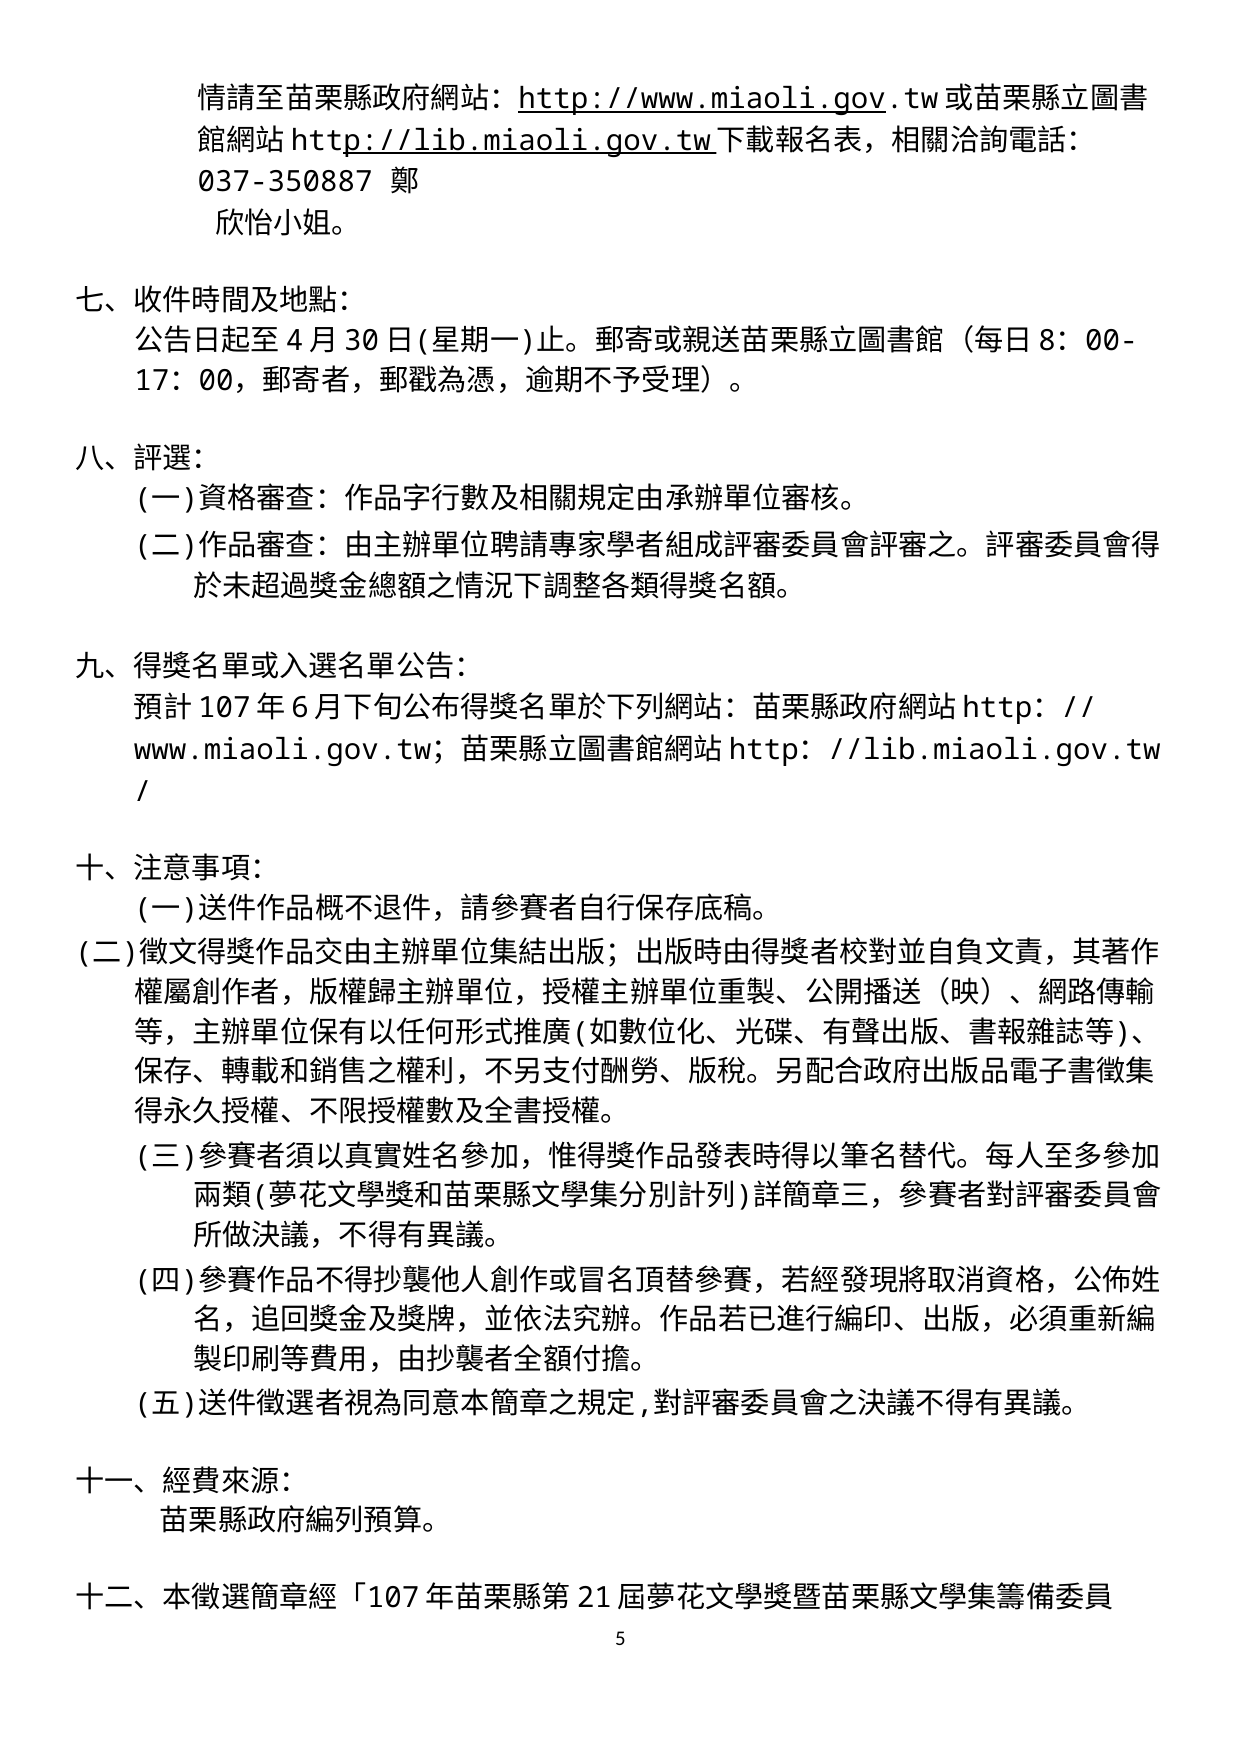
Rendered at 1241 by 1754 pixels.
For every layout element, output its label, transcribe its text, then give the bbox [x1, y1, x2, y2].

text (二)作品審查：由主辦單位聘請專家學者組成評審委員會評審之。評審委員會得於未超過獎金總額之情況下調整各類得獎名額。 [134, 522, 1165, 605]
text 欣怡小姐。 [75, 200, 1165, 242]
text 九、得獎名單或入選名單公告： [75, 643, 1165, 684]
text 十一、經費來源： [75, 1459, 1165, 1499]
text 十二、本徵選簡章經「107年苗栗縣第21屆夢花文學獎暨苗栗縣文學集籌備委員 [75, 1576, 1165, 1616]
text (一)資格審查：作品字行數及相關規定由承辦單位審核。 [75, 477, 1165, 517]
text 公告日起至4月30日(星期一)止。郵寄或親送苗栗縣立圖書館（每日8：00-17：00，郵寄者，郵戳為憑，逾期不予受理）。 [134, 319, 1165, 398]
text 七、收件時間及地點： [75, 279, 1165, 319]
text 苗栗縣政府編列預算。 [75, 1499, 1165, 1538]
text 八、評選： [75, 435, 1165, 477]
text (一)送件作品概不退件，請參賽者自行保存底稿。 [75, 886, 1165, 926]
text (五)送件徵選者視為同意本簡章之規定,對評審委員會之決議不得有異議。 [75, 1382, 1165, 1422]
text (四)參賽作品不得抄襲他人創作或冒名頂替參賽，若經發現將取消資格，公佈姓名，追回獎金及獎牌，並依法究辦。作品若已進行編印、出版，必須重新編製印刷等費用，由抄襲者全額付擔。 [134, 1258, 1165, 1377]
text 預計107年6月下旬公布得獎名單於下列網站：苗栗縣政府網站http：// www.miaoli.gov.tw；苗栗縣立圖書館網站http：//lib.miaoli.gov.tw/ [134, 684, 1165, 809]
text (三)參賽者須以真實姓名參加，惟得獎作品發表時得以筆名替代。每人至多參加兩類(夢花文學獎和苗栗縣文學集分別計列)詳簡章三，參賽者對評審委員會所做決議，不得有異議。 [134, 1134, 1165, 1253]
text (二)徵文得獎作品交由主辦單位集結出版；出版時由得獎者校對並自負文責，其著作權屬創作者，版權歸主辦單位，授權主辦單位重製、公開播送（映）、網路傳輸等，主辦單位保有以任何形式推廣(如數位化、光碟、有聲出版、書報雜誌等)、保存、轉載和銷售之權利，不另支付酬勞、版稅。另配合政府出版品電子書徵集得永久授權、不限授權數及全書授權。 [75, 931, 1165, 1129]
text 情請至苗栗縣政府網站：http://www.miaoli.gov.tw或苗栗縣立圖書館網站http://lib.miaoli.gov.tw下載報名表，相關洽詢電話：037-350887 鄭 [197, 75, 1165, 200]
text 十、注意事項： [75, 847, 1165, 886]
